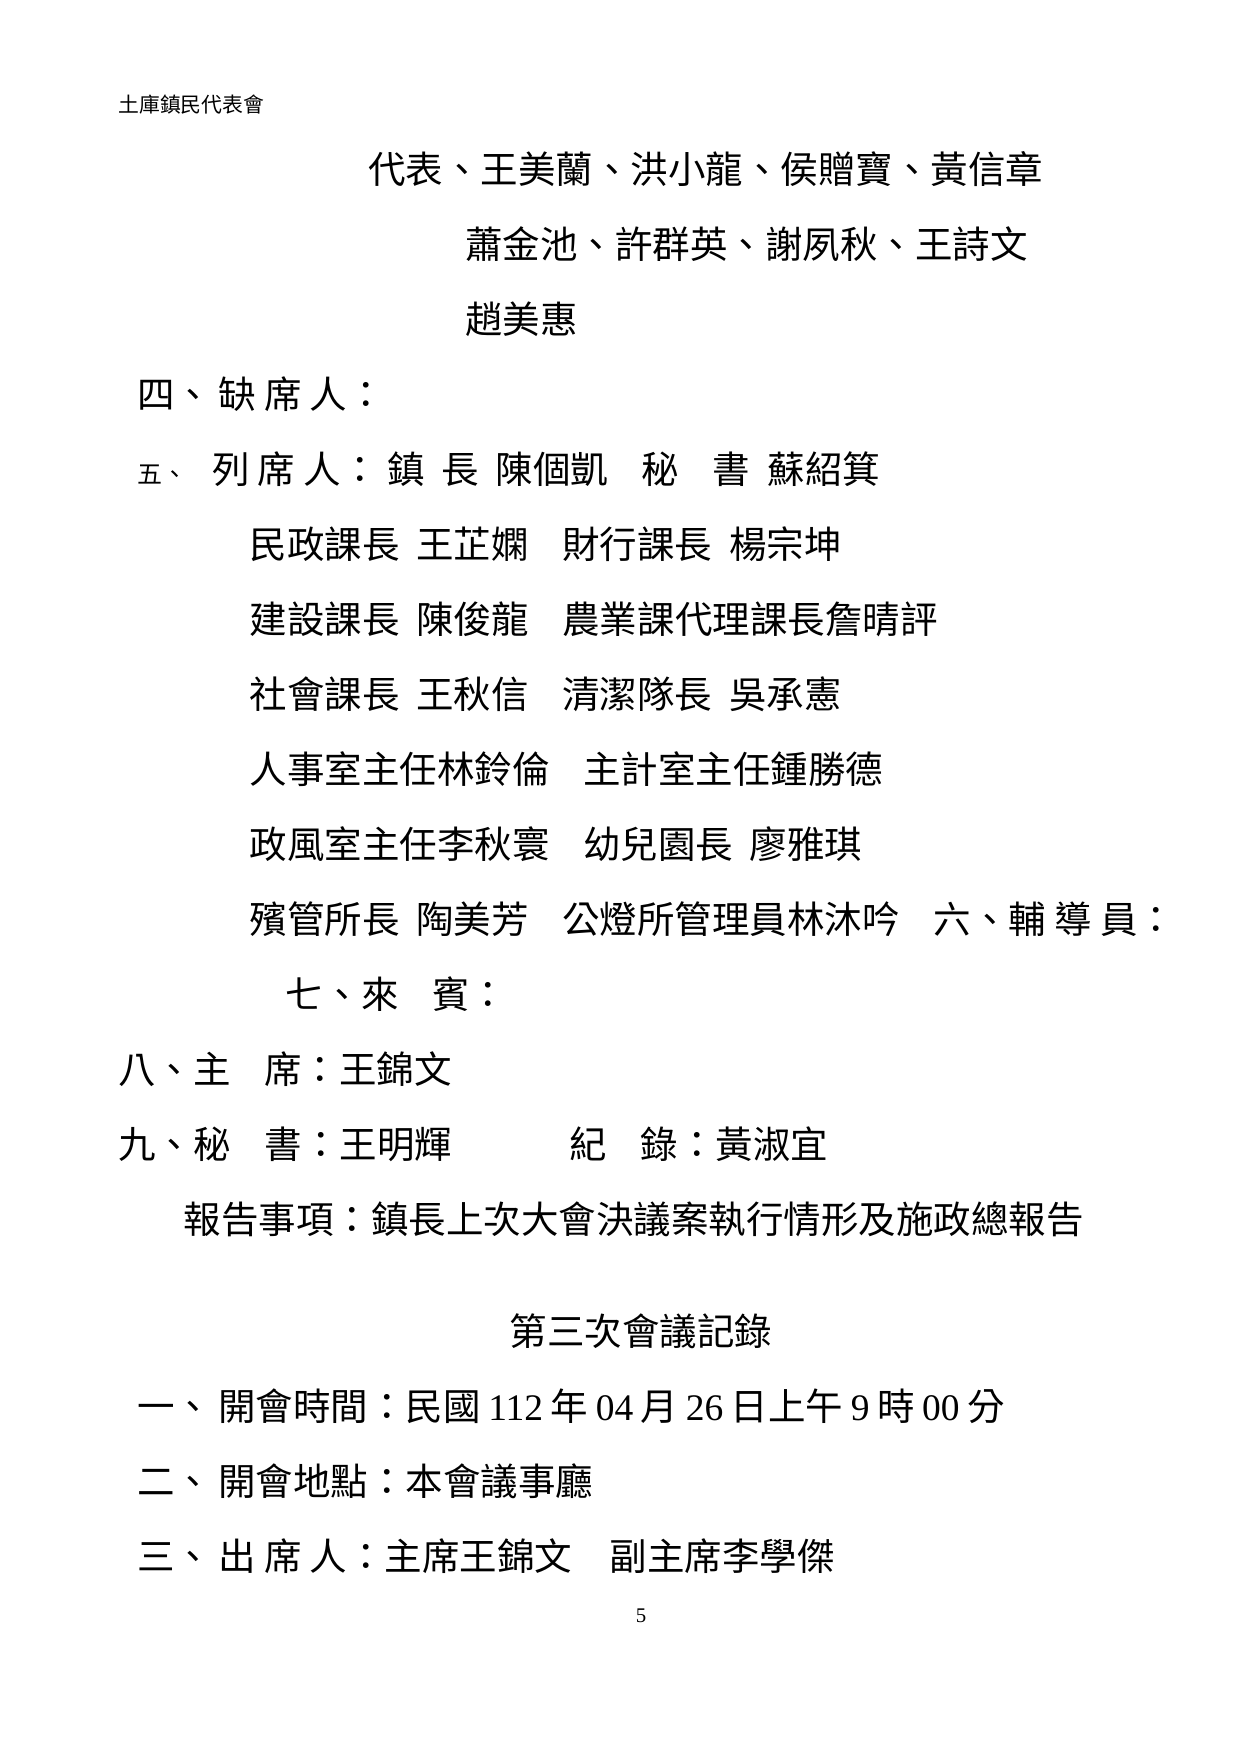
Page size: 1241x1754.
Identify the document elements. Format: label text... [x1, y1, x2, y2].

text 社會課長 王秋信 清潔隊長 吳承憲 [118, 654, 1163, 729]
text 殯管所長 陶美芳 公燈所管理員林沐吟 六、輔 導 員： 七、來 賓： [118, 879, 1163, 1029]
list 開會地點：本會議事廳 [137, 1442, 1163, 1517]
list 出 席 人：主席王錦文 副主席李學傑 [137, 1517, 1163, 1592]
text 趙美惠 [418, 279, 1163, 354]
text 人事室主任林鈴倫 主計室主任鍾勝德 [118, 729, 1163, 804]
text 第三次會議記錄 [118, 1292, 1163, 1367]
text 代表、王美蘭、洪小龍、侯贈寶、黃信章 [118, 129, 1163, 204]
list 開會時間：民國112年04月26日上午9時00分 [137, 1367, 1163, 1442]
text 九、秘 書：王明輝 紀 錄：黃淑宜 [118, 1104, 1163, 1179]
list 缺 席 人： [137, 354, 1163, 429]
list 列 席 人： 鎮 長 陳個凱 秘 書 蘇紹箕 [137, 429, 1163, 504]
text 八、主 席：王錦文 [118, 1029, 1163, 1104]
text 政風室主任李秋寰 幼兒園長 廖雅琪 [118, 804, 1163, 879]
text 蕭金池、許群英、謝夙秋、王詩文 [418, 204, 1163, 279]
text 民政課長 王芷嫻 財行課長 楊宗坤 [118, 504, 1163, 579]
text 報告事項：鎮長上次大會決議案執行情形及施政總報告 [118, 1179, 1163, 1254]
text 建設課長 陳俊龍 農業課代理課長詹晴評 [118, 579, 1163, 654]
